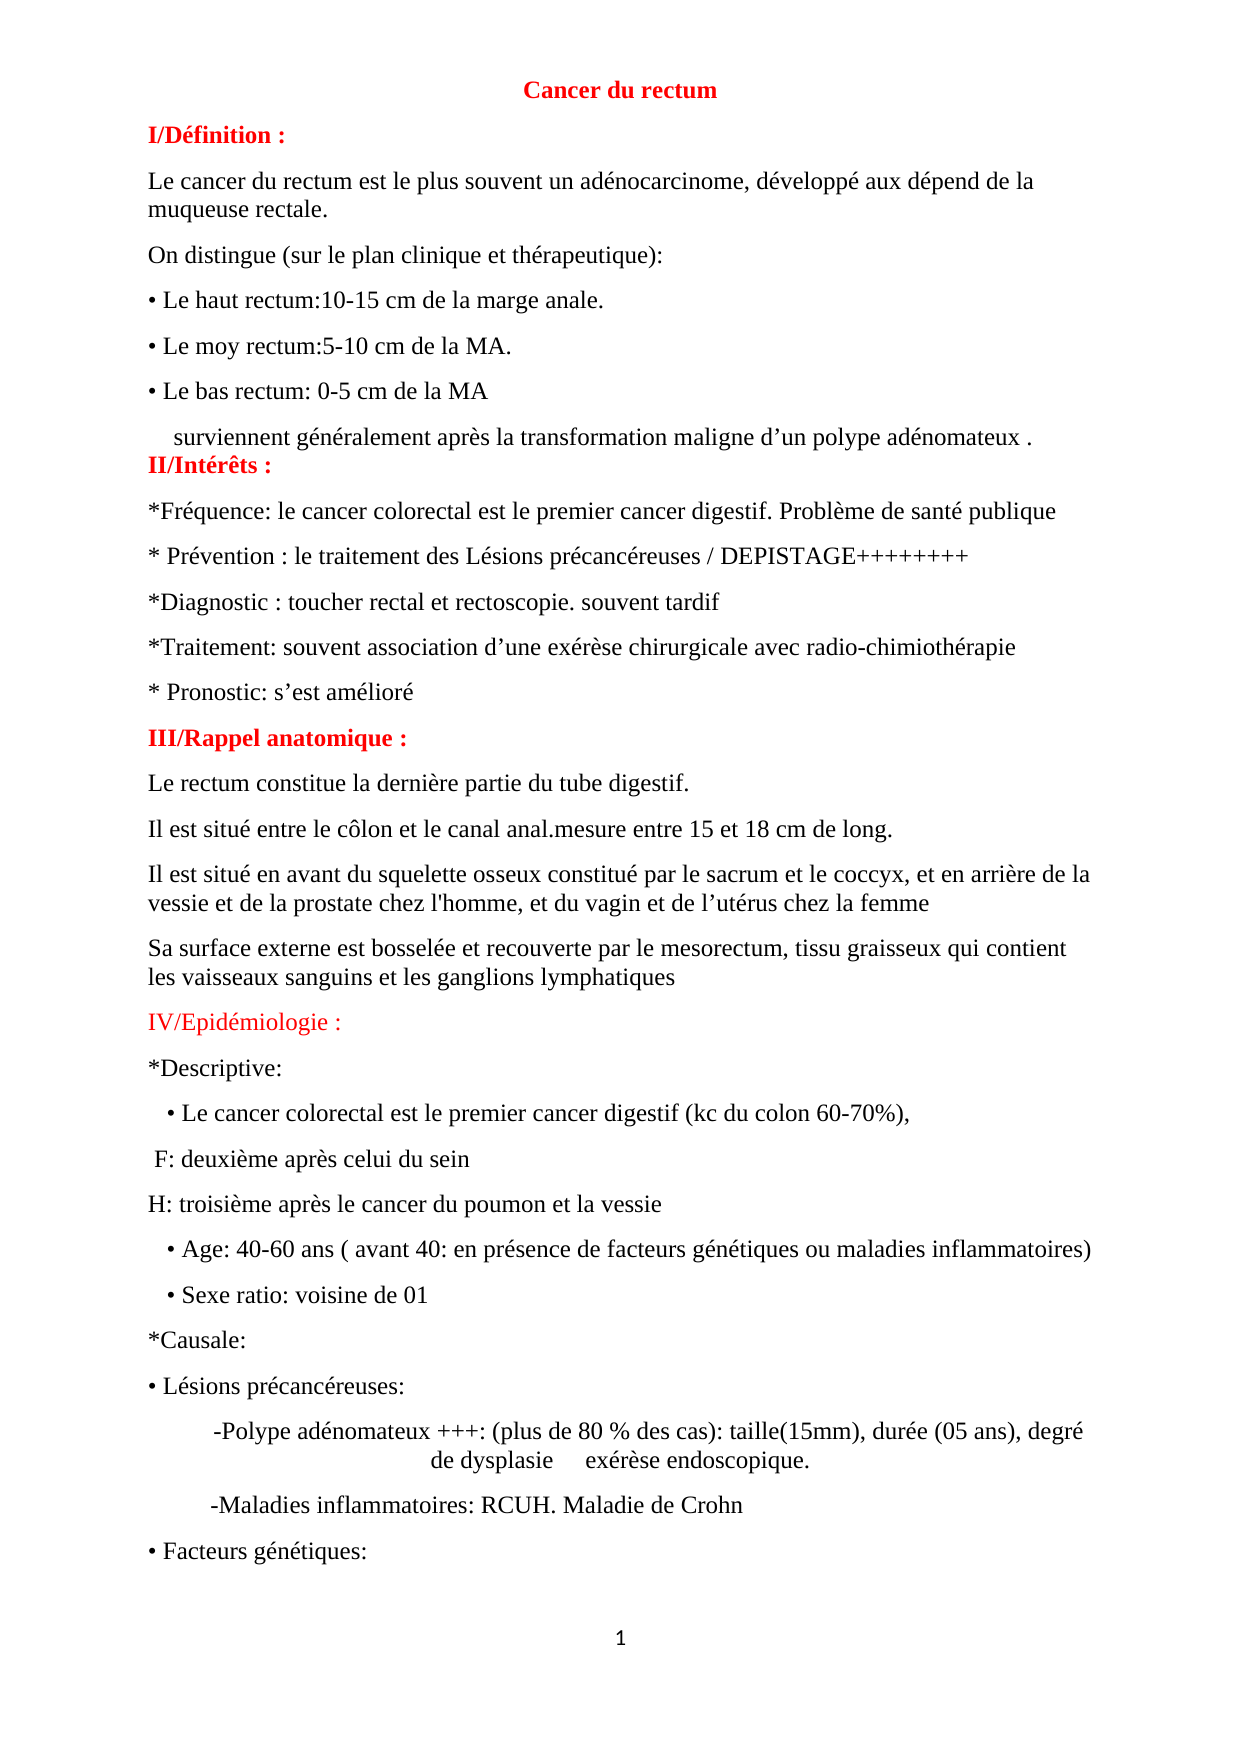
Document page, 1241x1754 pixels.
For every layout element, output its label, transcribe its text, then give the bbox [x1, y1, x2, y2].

text -Maladies inflammatoires: RCUH. Maladie de Crohn [148, 1490, 1093, 1519]
text Il est situé en avant du squelette osseux constitué par le sacrum et le coccyx, et en arrière de la vessie et de la prostate chez l'homme, et du vagin et de l’utérus chez la femme [148, 859, 1093, 917]
text On distingue (sur le plan clinique et thérapeutique): [148, 240, 1093, 269]
text • Le haut rectum:10-15 cm de la marge anale. [148, 285, 1093, 314]
text *Diagnostic : toucher rectal et rectoscopie. souvent tardif [148, 587, 1093, 615]
text IV/Epidémiologie : [148, 1007, 1093, 1036]
text H: troisième après le cancer du poumon et la vessie [148, 1189, 1093, 1218]
text Cancer du rectum [148, 75, 1093, 104]
text • Age: 40-60 ans ( avant 40: en présence de facteurs génétiques ou maladies inflammatoires) [148, 1234, 1093, 1263]
text *Causale: [148, 1325, 1093, 1354]
text -Polype adénomateux +++: (plus de 80 % des cas): taille(15mm), durée (05 ans), degré de dysplasie  exérèse endoscopique. [148, 1416, 1093, 1474]
text Il est situé entre le côlon et le canal anal.mesure entre 15 et 18 cm de long. [148, 814, 1093, 842]
text * Prévention : le traitement des Lésions précancéreuses / DEPISTAGE++++++++ [148, 541, 1093, 570]
text • Le cancer colorectal est le premier cancer digestif (kc du colon 60-70%), [148, 1098, 1093, 1127]
text I/Définition : [148, 120, 1093, 149]
text • Sexe ratio: voisine de 01 [148, 1280, 1093, 1309]
text • Lésions précancéreuses: [148, 1371, 1093, 1399]
text F: deuxième après celui du sein [148, 1144, 1093, 1172]
text *Descriptive: [148, 1053, 1093, 1082]
text Le cancer du rectum est le plus souvent un adénocarcinome, développé aux dépend de la muqueuse rectale. [148, 166, 1093, 223]
text • Le moy rectum:5-10 cm de la MA. [148, 331, 1093, 359]
text Le rectum constitue la dernière partie du tube digestif. [148, 768, 1093, 797]
text • Facteurs génétiques: [148, 1536, 1093, 1564]
text Sa surface externe est bosselée et recouverte par le mesorectum, tissu graisseux qui contient les vaisseaux sanguins et les ganglions lymphatiques [148, 933, 1093, 991]
text *Fréquence: le cancer colorectal est le premier cancer digestif. Problème de santé publique [148, 496, 1093, 524]
text • Le bas rectum: 0-5 cm de la MA [148, 376, 1093, 405]
text III/Rappel anatomique : [148, 723, 1093, 752]
text * Pronostic: s’est amélioré [148, 677, 1093, 706]
text  surviennent généralement après la transformation maligne d’un polype adénomateux . II/Intérêts : [148, 422, 1093, 479]
text *Traitement: souvent association d’une exérèse chirurgicale avec radio-chimiothérapie [148, 632, 1093, 661]
